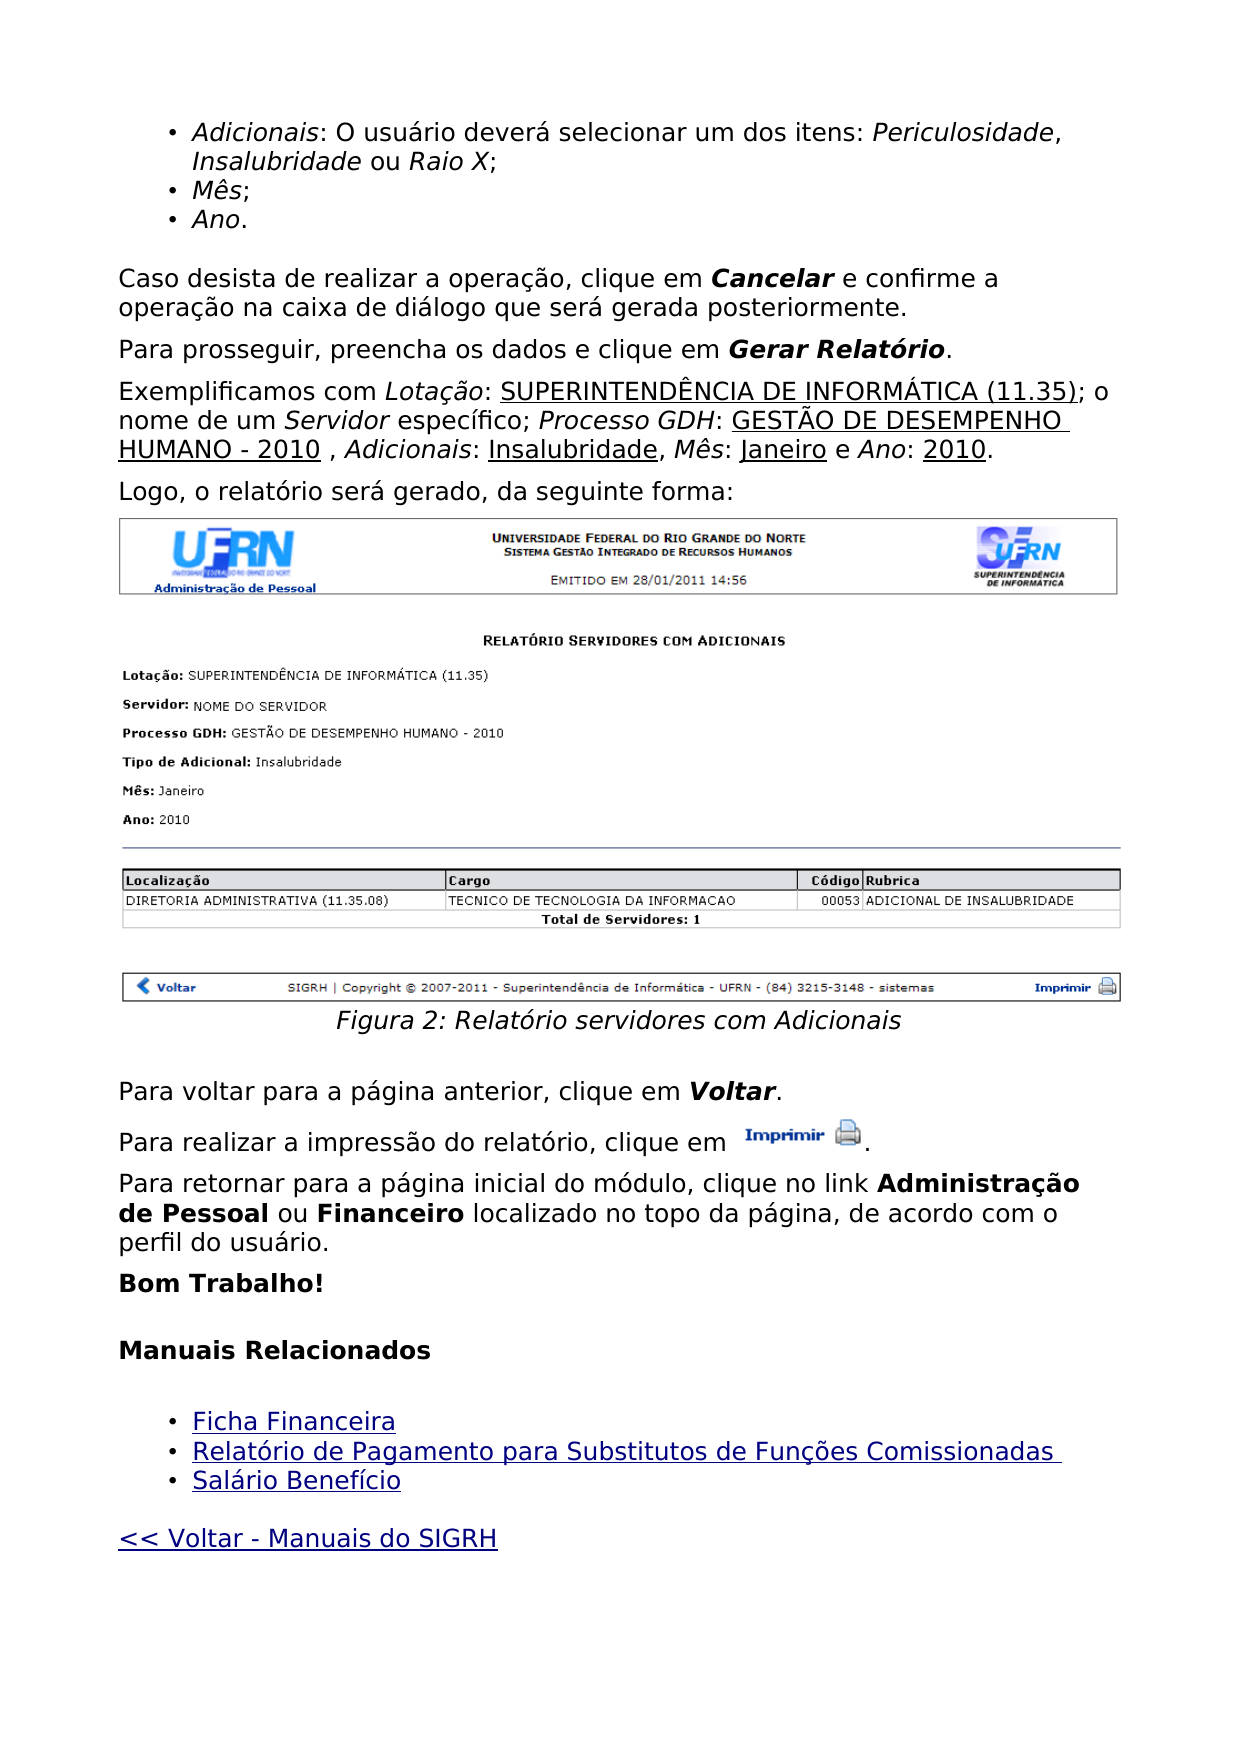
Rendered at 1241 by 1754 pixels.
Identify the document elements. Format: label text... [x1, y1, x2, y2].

list Ano. [177, 206, 1122, 235]
text Para realizar a impressão do relatório, clique em . [118, 1118, 1122, 1157]
list Salário Benefício [177, 1466, 1122, 1495]
text Para voltar para a página anterior, clique em Voltar. [118, 1077, 1122, 1106]
picture [118, 518, 1123, 1006]
text Caso desista de realizar a operação, clique em Cancelar e confirme a operação na caixa de diálogo que será gerada posteriormente. [118, 264, 1122, 323]
list Relatório de Pagamento para Substitutos de Funções Comissionadas [177, 1437, 1122, 1466]
text Figura 2: Relatório servidores com Adicionais [118, 1006, 1122, 1035]
text Exemplificamos com Lotação: SUPERINTENDÊNCIA DE INFORMÁTICA (11.35); o nome de um Servidor específico; Processo GDH: GESTÃO DE DESEMPENHO HUMANO - 2010 , Adicionais: Insalubridade, Mês: Janeiro e Ano: 2010. [118, 377, 1122, 464]
text Bom Trabalho! [118, 1270, 1122, 1299]
text Para prosseguir, preencha os dados e clique em Gerar Relatório. [118, 335, 1122, 364]
list Adicionais: O usuário deverá selecionar um dos itens: Periculosidade, Insalubridade ou Raio X; [177, 118, 1122, 176]
text Logo, o relatório será gerado, da seguinte forma: [118, 477, 1122, 506]
subtitle Manuais Relacionados [118, 1336, 1122, 1366]
text Para retornar para a página inicial do módulo, clique no link Administração de Pessoal ou Financeiro localizado no topo da página, de acordo com o perfil do usuário. [118, 1170, 1122, 1257]
text << Voltar - Manuais do SIGRH [118, 1524, 1122, 1554]
picture [735, 1118, 864, 1152]
list Mês; [177, 176, 1122, 206]
list Ficha Financeira [177, 1407, 1122, 1437]
